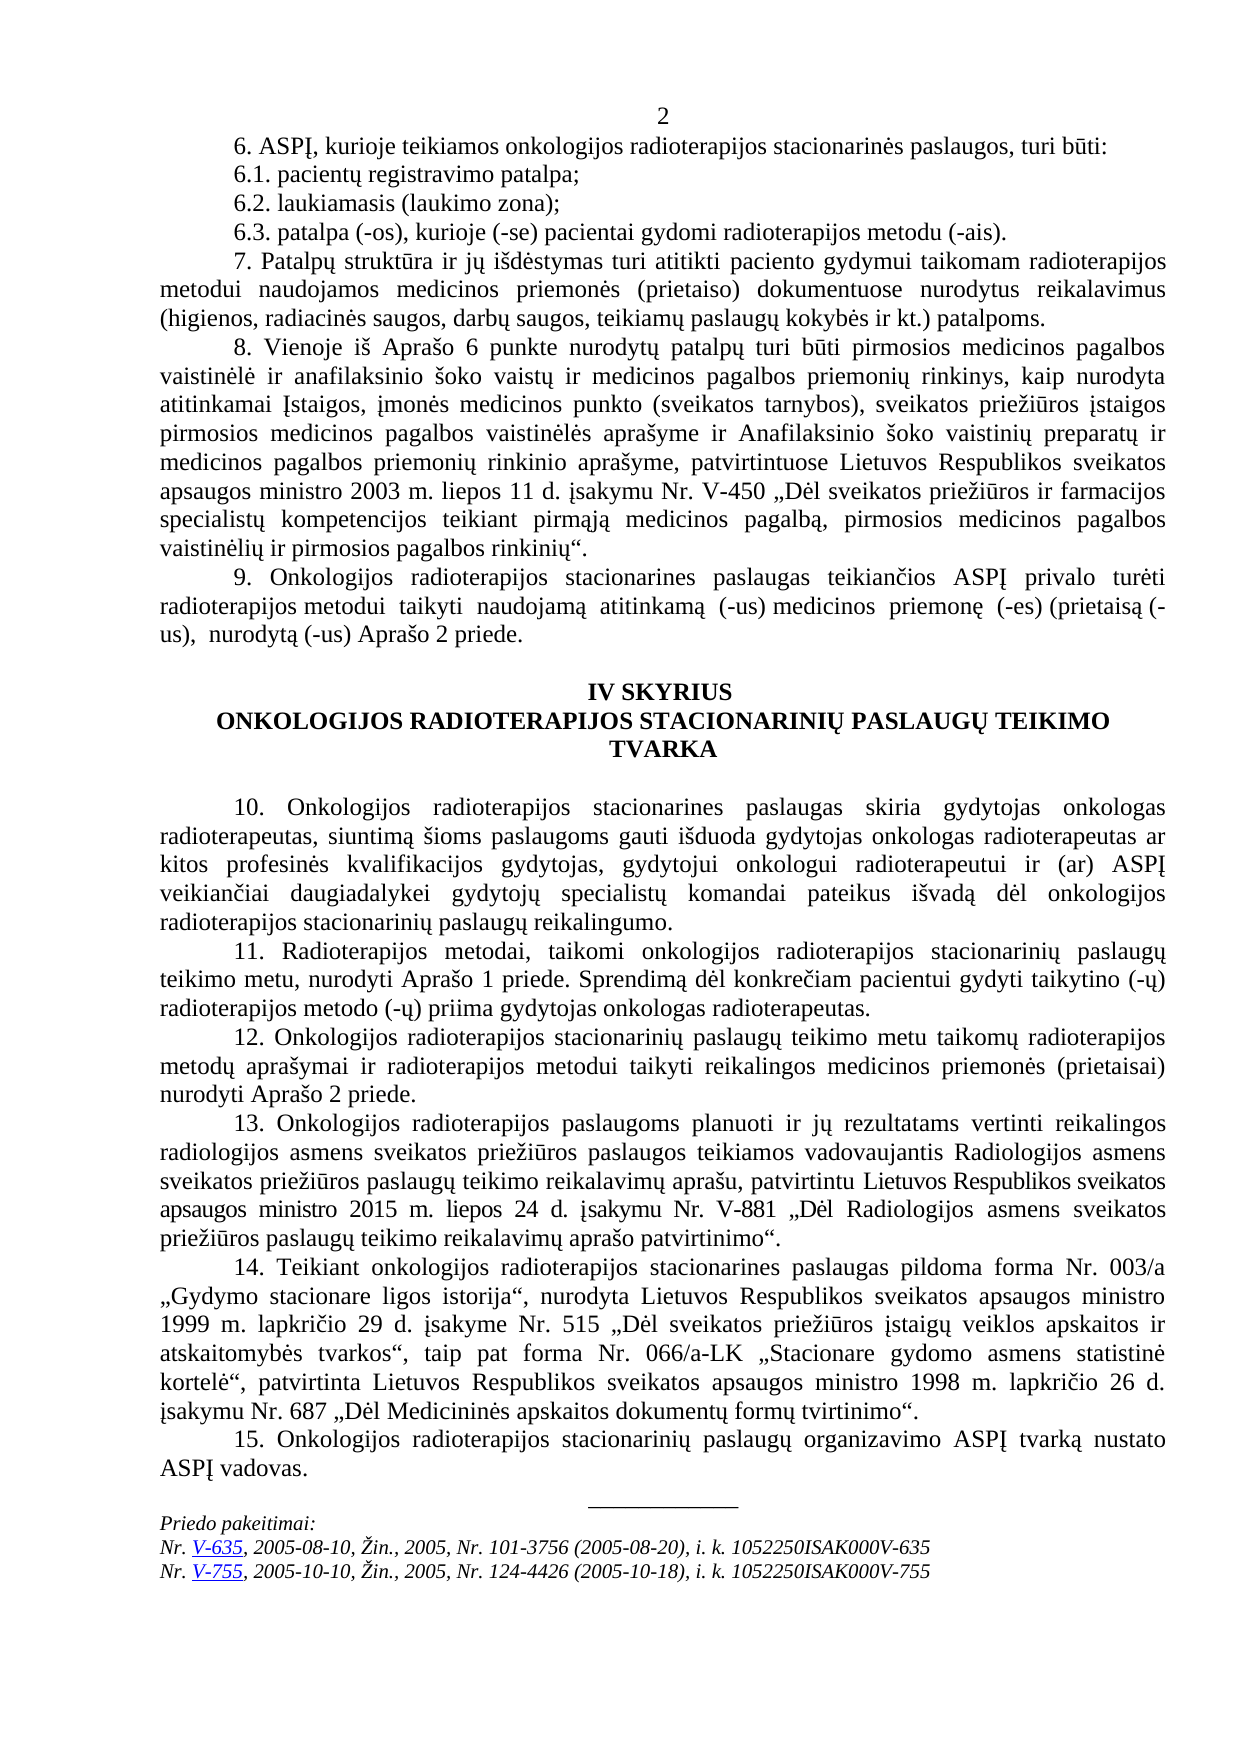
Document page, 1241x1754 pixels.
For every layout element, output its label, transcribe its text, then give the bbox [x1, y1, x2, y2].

text 6.1. pacientų registravimo patalpa; [159, 159, 1167, 188]
text 6.2. laukiamasis (laukimo zona); [159, 188, 1167, 217]
text ____________ [159, 1482, 1167, 1511]
text 13. Onkologijos radioterapijos paslaugoms planuoti ir jų rezultatams vertinti reikalingos radiologijos asmens sveikatos priežiūros paslaugos teikiamos vadovaujantis Radiologijos asmens sveikatos priežiūros paslaugų teikimo reikalavimų aprašu, patvirtintu Lietuvos Respublikos sveikatos apsaugos ministro 2015 m. liepos 24 d. įsakymu Nr. V-881 „Dėl Radiologijos asmens sveikatos priežiūros paslaugų teikimo reikalavimų aprašo patvirtinimo“. [159, 1108, 1167, 1252]
text Nr. V-635, 2005-08-10, Žin., 2005, Nr. 101-3756 (2005-08-20), i. k. 1052250ISAK000V-635 [159, 1535, 1167, 1559]
text 7. Patalpų struktūra ir jų išdėstymas turi atitikti paciento gydymui taikomam radioterapijos metodui naudojamos medicinos priemonės (prietaiso) dokumentuose nurodytus reikalavimus (higienos, radiacinės saugos, darbų saugos, teikiamų paslaugų kokybės ir kt.) patalpoms. [159, 246, 1167, 332]
text Priedo pakeitimai: [159, 1511, 1167, 1535]
text 6.3. patalpa (-os), kurioje (-se) pacientai gydomi radioterapijos metodu (-ais). [159, 217, 1167, 246]
text 12. Onkologijos radioterapijos stacionarinių paslaugų teikimo metu taikomų radioterapijos metodų aprašymai ir radioterapijos metodui taikyti reikalingos medicinos priemonės (prietaisai) nurodyti Aprašo 2 priede. [159, 1022, 1167, 1108]
text ONKOLOGIJOS RADIOTERAPIJOS STACIONARINIŲ PASLAUGŲ TEIKIMO TVARKA [159, 706, 1167, 763]
text 6. ASPĮ, kurioje teikiamos onkologijos radioterapijos stacionarinės paslaugos, turi būti: [159, 131, 1167, 159]
text 11. Radioterapijos metodai, taikomi onkologijos radioterapijos stacionarinių paslaugų teikimo metu, nurodyti Aprašo 1 priede. Sprendimą dėl konkrečiam pacientui gydyti taikytino (-ų) radioterapijos metodo (-ų) priima gydytojas onkologas radioterapeutas. [159, 936, 1167, 1022]
text Nr. V-755, 2005-10-10, Žin., 2005, Nr. 124-4426 (2005-10-18), i. k. 1052250ISAK000V-755 [159, 1559, 1167, 1583]
text 14. Teikiant onkologijos radioterapijos stacionarines paslaugas pildoma forma Nr. 003/a „Gydymo stacionare ligos istorija“, nurodyta Lietuvos Respublikos sveikatos apsaugos ministro 1999 m. lapkričio 29 d. įsakyme Nr. 515 „Dėl sveikatos priežiūros įstaigų veiklos apskaitos ir atskaitomybės tvarkos“, taip pat forma Nr. 066/a-LK „Stacionare gydomo asmens statistinė kortelė“, patvirtinta Lietuvos Respublikos sveikatos apsaugos ministro 1998 m. lapkričio 26 d. įsakymu Nr. 687 „Dėl Medicininės apskaitos dokumentų formų tvirtinimo“. [159, 1252, 1167, 1424]
text IV SKYRIUS [159, 677, 1167, 706]
text 9. Onkologijos radioterapijos stacionarines paslaugas teikiančios ASPĮ privalo turėti radioterapijos metodui taikyti naudojamą atitinkamą (-us) medicinos priemonę (-es) (prietaisą (-us), nurodytą (-us) Aprašo 2 priede. [159, 562, 1167, 648]
text 8. Vienoje iš Aprašo 6 punkte nurodytų patalpų turi būti pirmosios medicinos pagalbos vaistinėlė ir anafilaksinio šoko vaistų ir medicinos pagalbos priemonių rinkinys, kaip nurodyta atitinkamai Įstaigos, įmonės medicinos punkto (sveikatos tarnybos), sveikatos priežiūros įstaigos pirmosios medicinos pagalbos vaistinėlės aprašyme ir Anafilaksinio šoko vaistinių preparatų ir medicinos pagalbos priemonių rinkinio aprašyme, patvirtintuose Lietuvos Respublikos sveikatos apsaugos ministro 2003 m. liepos 11 d. įsakymu Nr. V-450 „Dėl sveikatos priežiūros ir farmacijos specialistų kompetencijos teikiant pirmąją medicinos pagalbą, pirmosios medicinos pagalbos vaistinėlių ir pirmosios pagalbos rinkinių“. [159, 332, 1167, 562]
text 10. Onkologijos radioterapijos stacionarines paslaugas skiria gydytojas onkologas radioterapeutas, siuntimą šioms paslaugoms gauti išduoda gydytojas onkologas radioterapeutas ar kitos profesinės kvalifikacijos gydytojas, gydytojui onkologui radioterapeutui ir (ar) ASPĮ veikiančiai daugiadalykei gydytojų specialistų komandai pateikus išvadą dėl onkologijos radioterapijos stacionarinių paslaugų reikalingumo. [159, 792, 1167, 936]
text 15. Onkologijos radioterapijos stacionarinių paslaugų organizavimo ASPĮ tvarką nustato ASPĮ vadovas. [159, 1424, 1167, 1482]
